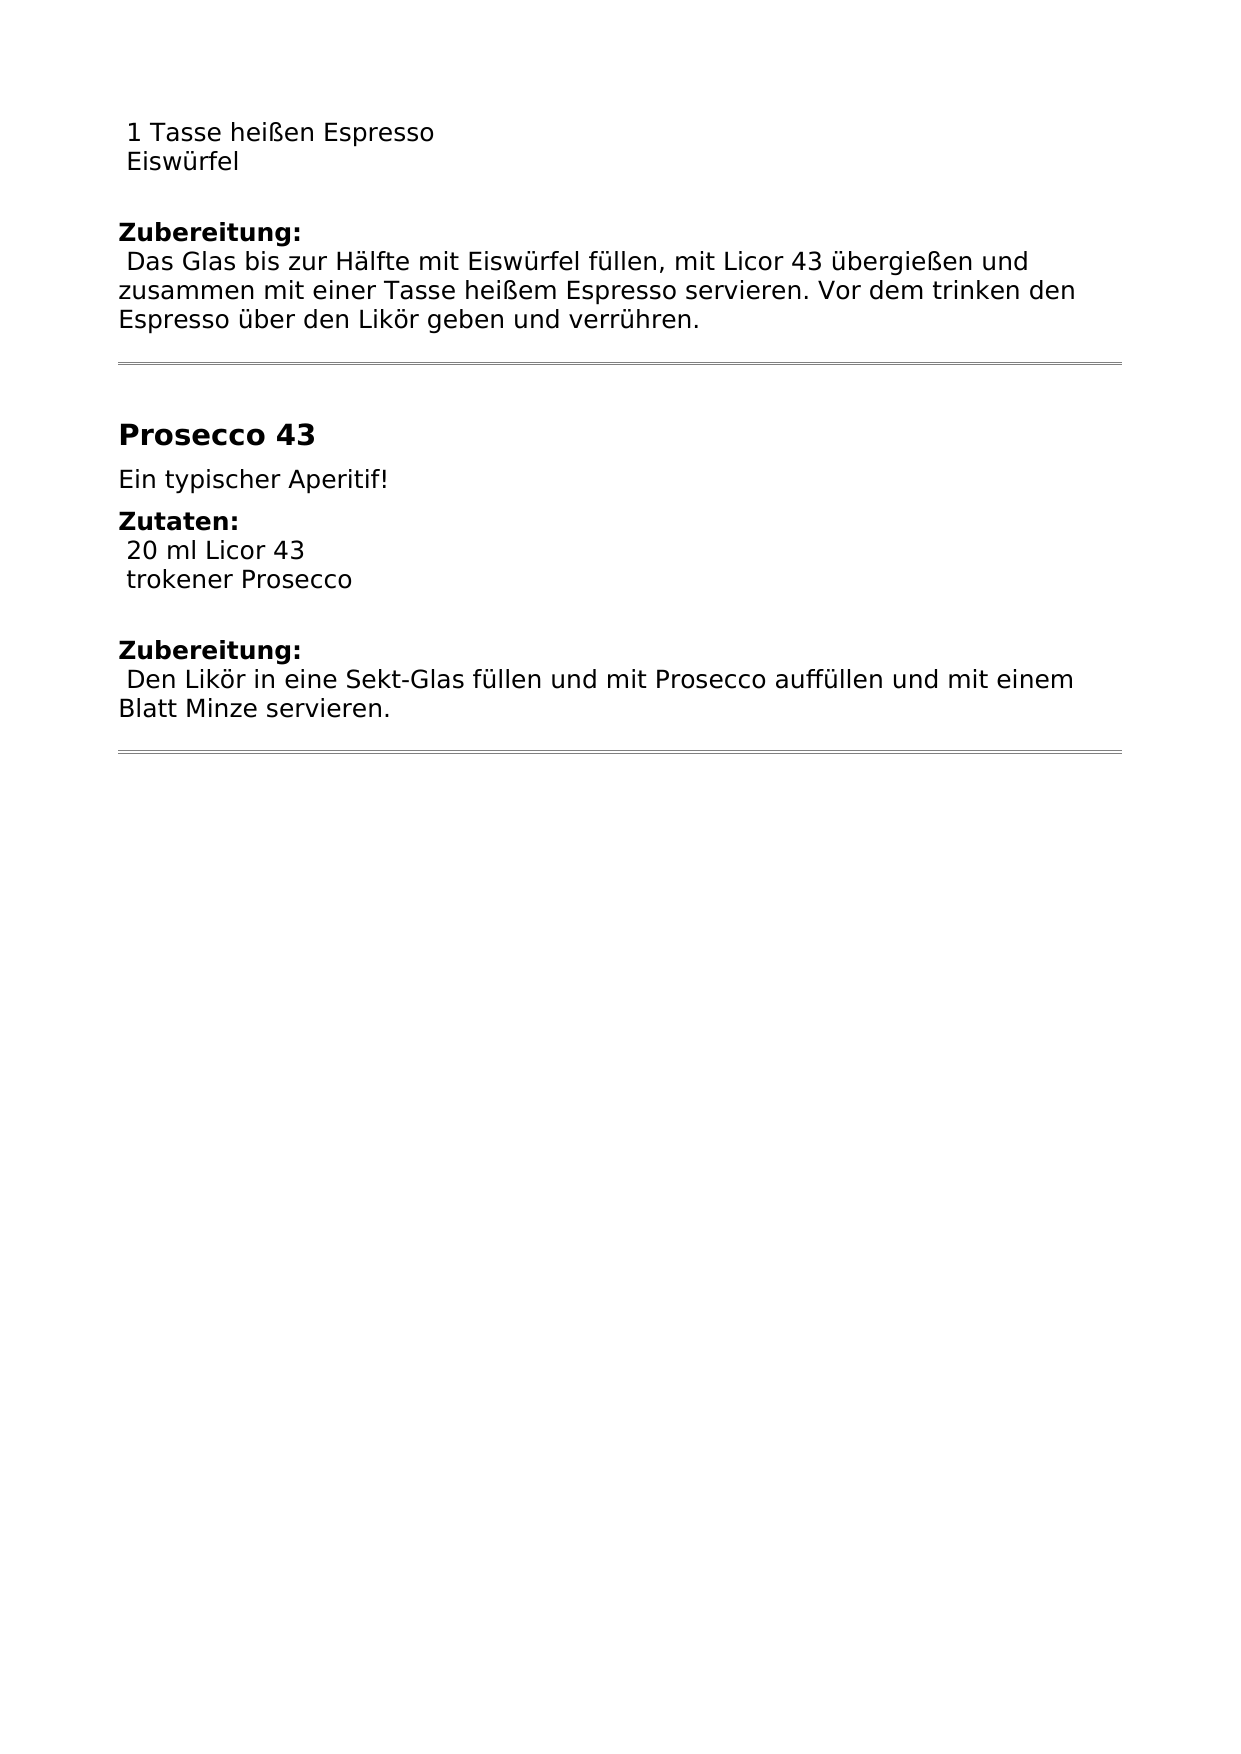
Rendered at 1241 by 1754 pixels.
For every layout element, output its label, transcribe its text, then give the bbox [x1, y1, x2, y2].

text Zubereitung: Das Glas bis zur Hälfte mit Eiswürfel füllen, mit Licor 43 übergießen und zusammen mit einer Tasse heißem Espresso servieren. Vor dem trinken den Espresso über den Likör geben und verrühren. [118, 218, 1122, 335]
text Ein typischer Aperitif! [118, 465, 1122, 494]
subtitle Prosecco 43 [118, 419, 1122, 453]
text Zutaten: 20 ml Licor 43 trokener Prosecco [118, 507, 1122, 623]
text Zubereitung: Den Likör in eine Sekt-Glas füllen und mit Prosecco auffüllen und mit einem Blatt Minze servieren. [118, 636, 1122, 723]
text 1 Tasse heißen Espresso Eiswürfel [118, 118, 1122, 206]
